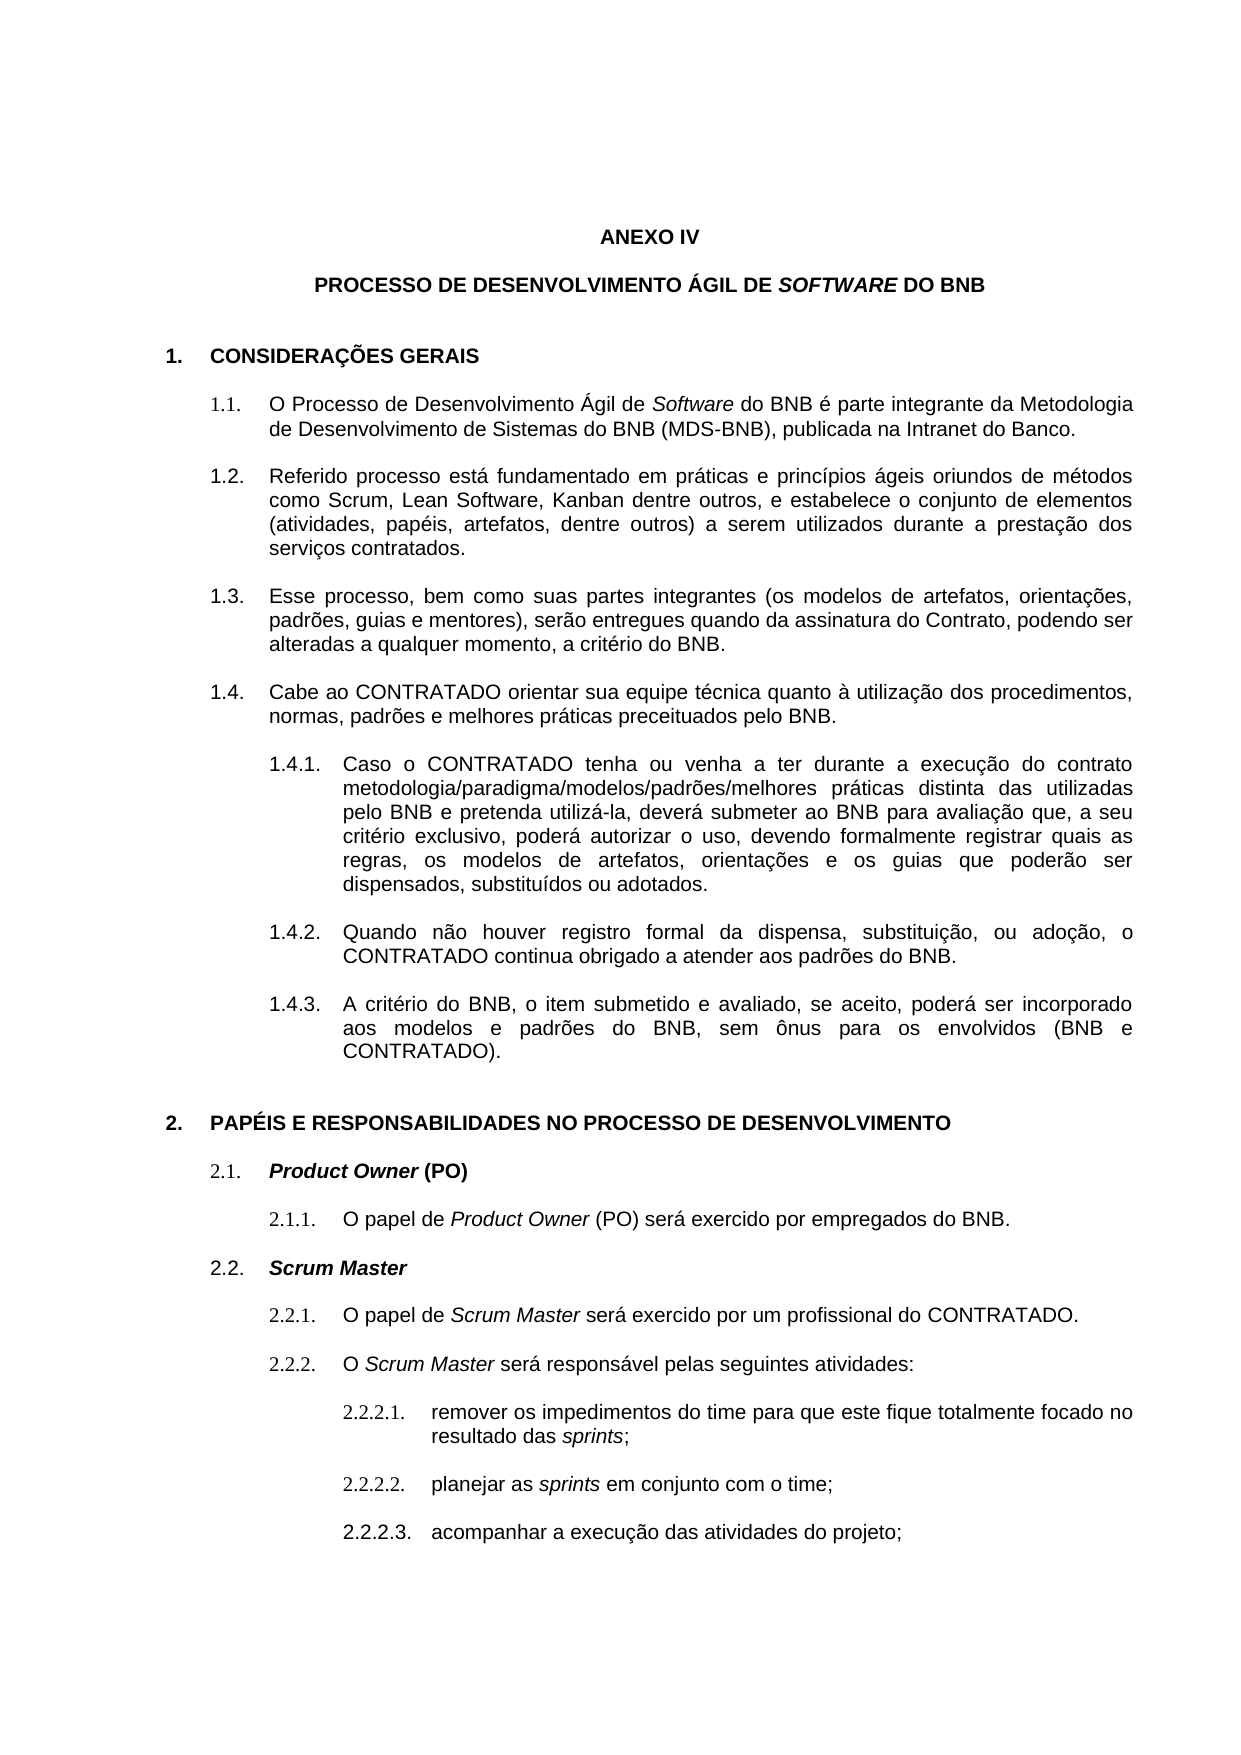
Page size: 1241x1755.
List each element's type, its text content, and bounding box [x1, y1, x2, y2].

list Referido processo está fundamentado em práticas e princípios ágeis oriundos de métodos como Scrum, Lean Software, Kanban dentre outros, e estabelece o conjunto de elementos (atividades, papéis, artefatos, dentre outros) a serem utilizados durante a prestação dos serviços contratados. [210, 464, 1134, 560]
list Esse processo, bem como suas partes integrantes (os modelos de artefatos, orientações, padrões, guias e mentores), serão entregues quando da assinatura do Contrato, podendo ser alteradas a qualquer momento, a critério do BNB. [210, 584, 1134, 656]
list O papel de Product Owner (PO) será exercido por empregados do BNB. [269, 1207, 1134, 1231]
list A critério do BNB, o item submetido e avaliado, se aceito, poderá ser incorporado aos modelos e padrões do BNB, sem ônus para os envolvidos (BNB e CONTRATADO). [269, 991, 1134, 1063]
list Scrum Master [210, 1255, 1134, 1279]
list Caso o CONTRATADO tenha ou venha a ter durante a execução do contrato metodologia/paradigma/modelos/padrões/melhores práticas distinta das utilizadas pelo BNB e pretenda utilizá-la, deverá submeter ao BNB para avaliação que, a seu critério exclusivo, poderá autorizar o uso, devendo formalmente registrar quais as regras, os modelos de artefatos, orientações e os guias que poderão ser dispensados, substituídos ou adotados. [269, 752, 1134, 896]
list O Processo de Desenvolvimento Ágil de Software do BNB é parte integrante da Metodologia de Desenvolvimento de Sistemas do BNB (MDS-BNB), publicada na Intranet do Banco. [210, 392, 1134, 440]
list remover os impedimentos do time para que este fique totalmente focado no resultado das sprints; [343, 1399, 1134, 1448]
list Cabe ao CONTRATADO orientar sua equipe técnica quanto à utilização dos procedimentos, normas, padrões e melhores práticas preceituados pelo BNB. [210, 680, 1134, 728]
text ANEXO IV [165, 224, 1134, 248]
list O Scrum Master será responsável pelas seguintes atividades: [269, 1351, 1134, 1376]
list planejar as sprints em conjunto com o time; [343, 1472, 1134, 1496]
text Processo de Desenvolvimento Ágil de Software dO BNB [165, 272, 1134, 296]
list Product Owner (PO) [210, 1159, 1134, 1183]
list Quando não houver registro formal da dispensa, substituição, ou adoção, o CONTRATADO continua obrigado a atender aos padrões do BNB. [269, 919, 1134, 967]
list O papel de Scrum Master será exercido por um profissional do contratadO. [269, 1303, 1134, 1327]
list acompanhar a execução das atividades do projeto; [343, 1520, 1134, 1544]
list Papéis e Responsabilidades no Processo de Desenvolvimento [165, 1111, 1134, 1135]
list CONSIDERAÇÕES GERAIS [165, 344, 1134, 368]
